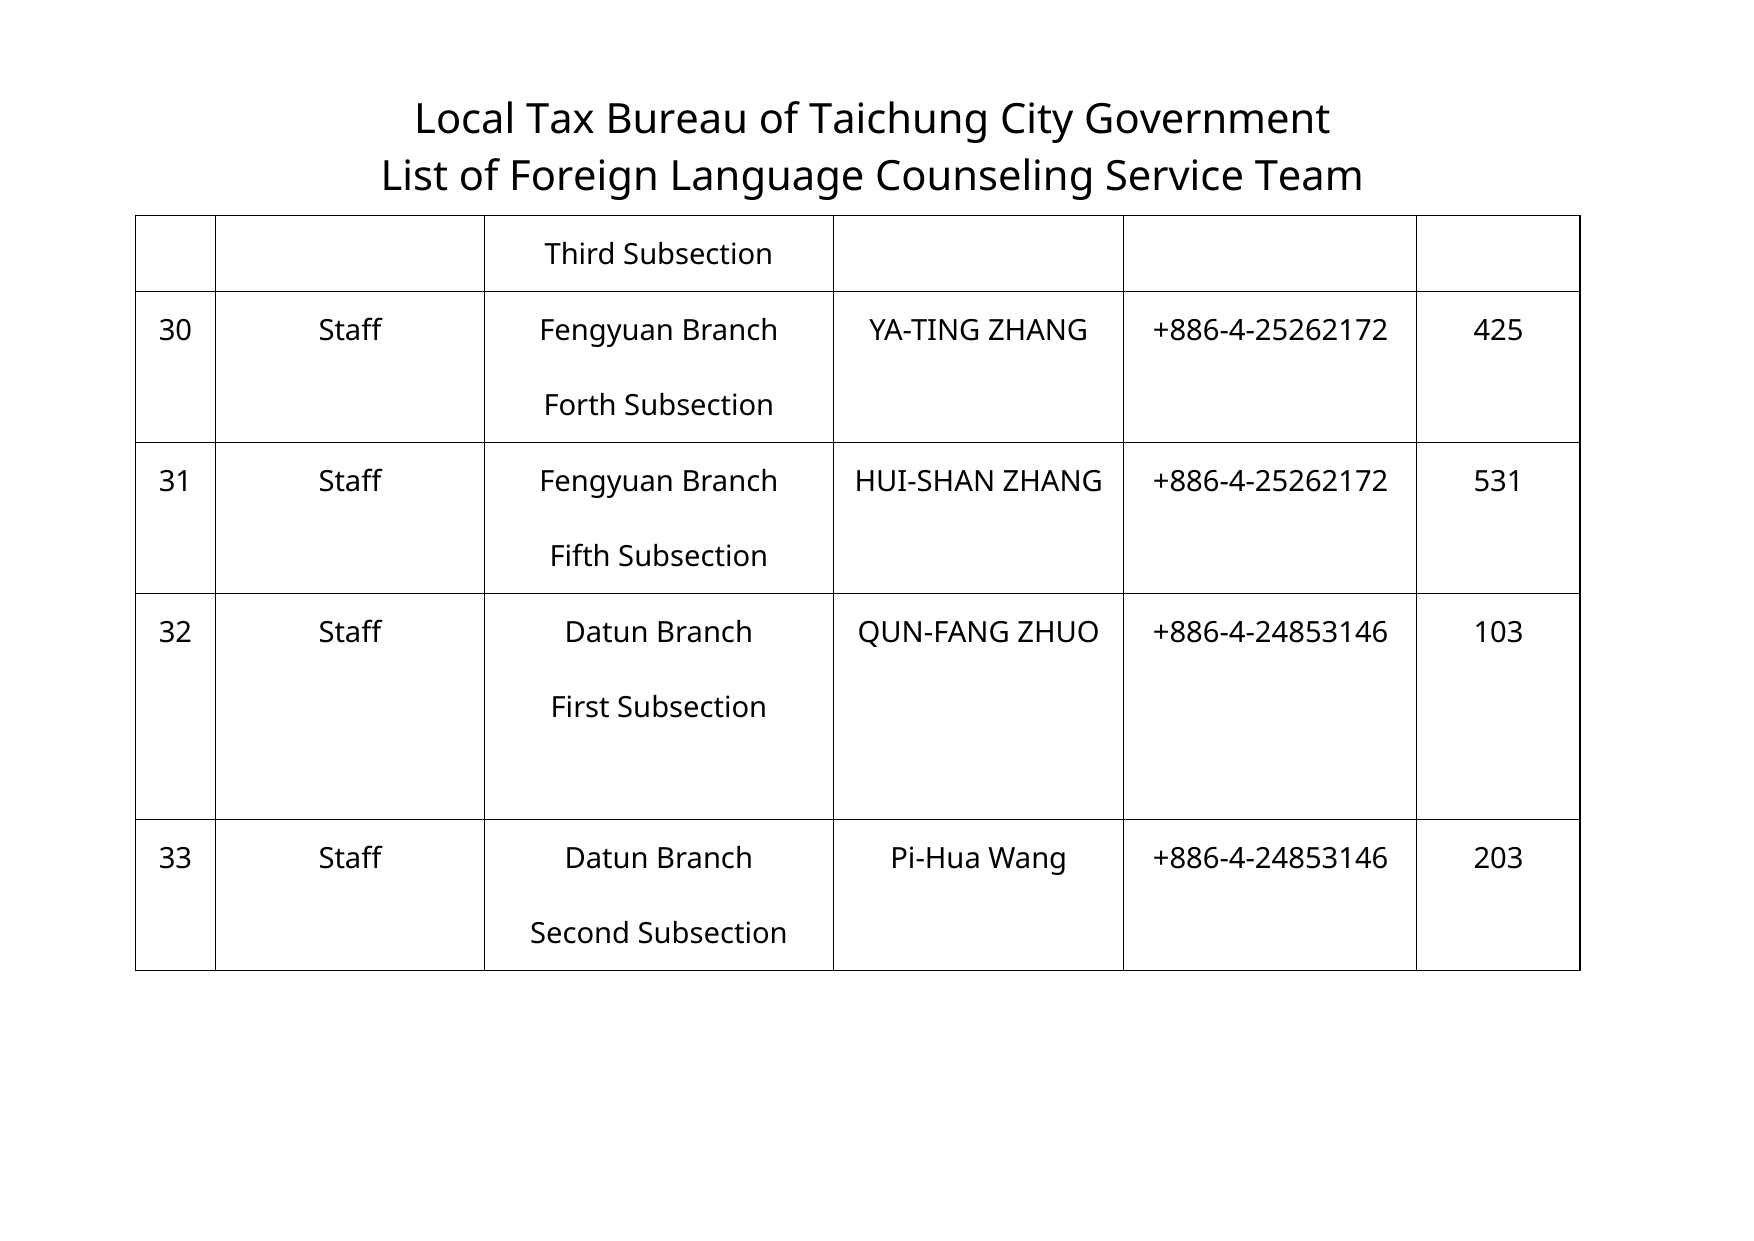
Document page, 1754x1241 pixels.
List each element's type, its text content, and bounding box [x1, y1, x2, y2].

table_cell Staff [216, 820, 484, 970]
table_cell QUN-FANG ZHUO [834, 594, 1123, 819]
table_cell 31 [136, 443, 215, 593]
table_cell 103 [1417, 594, 1579, 819]
table_cell 32 [136, 594, 215, 819]
table_cell Staff [216, 594, 484, 819]
table_cell Datun Branch First Subsection [485, 594, 833, 819]
table_cell 531 [1417, 443, 1579, 593]
table_cell Third Subsection [485, 216, 833, 291]
table_cell 30 [136, 292, 215, 442]
table_cell Datun Branch Second Subsection [485, 820, 833, 970]
table_cell YA-TING ZHANG [834, 292, 1123, 442]
table_cell [136, 216, 215, 291]
table_cell +886-4-25262172 [1124, 443, 1416, 593]
table_cell +886-4-25262172 [1124, 292, 1416, 442]
table_cell Pi-Hua Wang [834, 820, 1123, 970]
table_cell [216, 216, 484, 291]
table_cell 33 [136, 820, 215, 970]
table_cell [1417, 216, 1579, 291]
table_cell [834, 216, 1123, 291]
table_cell [1124, 216, 1416, 291]
table_cell Fengyuan Branch Fifth Subsection [485, 443, 833, 593]
table_cell HUI-SHAN ZHANG [834, 443, 1123, 593]
table_cell +886-4-24853146 [1124, 594, 1416, 819]
table_cell Fengyuan Branch Forth Subsection [485, 292, 833, 442]
table_cell Staff [216, 443, 484, 593]
table_cell Staff [216, 292, 484, 442]
table_cell 203 [1417, 820, 1579, 970]
table_cell 425 [1417, 292, 1579, 442]
table_cell +886-4-24853146 [1124, 820, 1416, 970]
